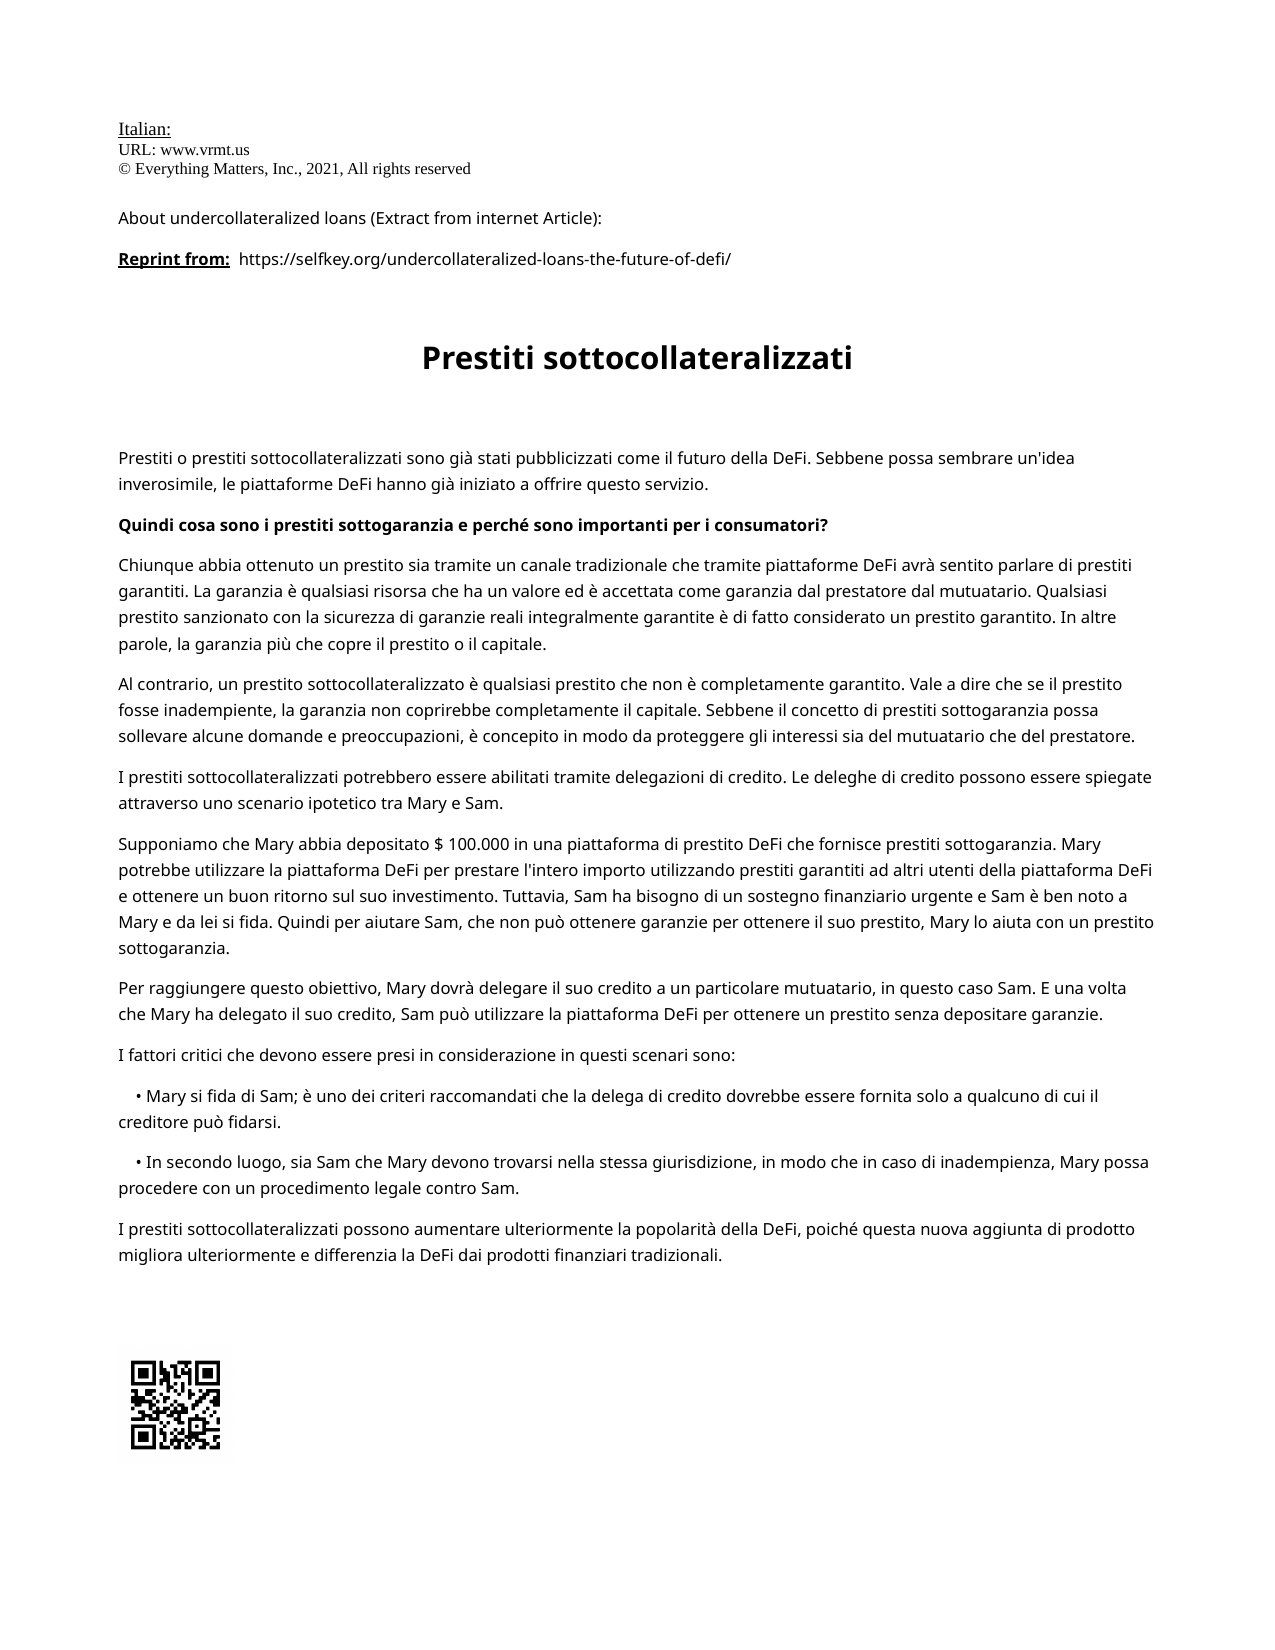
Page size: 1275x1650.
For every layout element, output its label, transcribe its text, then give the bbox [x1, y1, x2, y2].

text Chiunque abbia ottenuto un prestito sia tramite un canale tradizionale che tramite piattaforme DeFi avrà sentito parlare di prestiti garantiti. La garanzia è qualsiasi risorsa che ha un valore ed è accettata come garanzia dal prestatore dal mutuatario. Qualsiasi prestito sanzionato con la sicurezza di garanzie reali integralmente garantite è di fatto considerato un prestito garantito. In altre parole, la garanzia più che copre il prestito o il capitale. [118, 554, 1157, 655]
text Quindi cosa sono i prestiti sottogaranzia e perché sono importanti per i consumatori? [118, 513, 1157, 536]
text Per raggiungere questo obiettivo, Mary dovrà delegare il suo credito a un particolare mutuatario, in questo caso Sam. E una volta che Mary ha delegato il suo credito, Sam può utilizzare la piattaforma DeFi per ottenere un prestito senza depositare garanzie. [118, 977, 1157, 1026]
text Reprint from: https://selfkey.org/undercollateralized-loans-the-future-of-defi/ [118, 247, 1157, 270]
text I fattori critici che devono essere presi in considerazione in questi scenari sono: [118, 1044, 1157, 1066]
text • In secondo luogo, sia Sam che Mary devono trovarsi nella stessa giurisdizione, in modo che in caso di inadempienza, Mary possa procedere con un procedimento legale contro Sam. [118, 1151, 1157, 1200]
text © Everything Matters, Inc., 2021, All rights reserved [118, 159, 1157, 178]
text I prestiti sottocollateralizzati potrebbero essere abilitati tramite delegazioni di credito. Le deleghe di credito possono essere spiegate attraverso uno scenario ipotetico tra Mary e Sam. [118, 766, 1157, 814]
text URL: www.vrmt.us [118, 140, 1157, 159]
text • Mary si fida di Sam; è uno dei criteri raccomandati che la delega di credito dovrebbe essere fornita solo a qualcuno di cui il creditore può fidarsi. [118, 1084, 1157, 1133]
text Italian: [118, 118, 1157, 140]
text Al contrario, un prestito sottocollateralizzato è qualsiasi prestito che non è completamente garantito. Vale a dire che se il prestito fosse inadempiente, la garanzia non coprirebbe completamente il capitale. Sebbene il concetto di prestiti sottogaranzia possa sollevare alcune domande e preoccupazioni, è concepito in modo da proteggere gli interessi sia del mutuatario che del prestatore. [118, 673, 1157, 748]
text Prestiti o prestiti sottocollateralizzati sono già stati pubblicizzati come il futuro della DeFi. Sebbene possa sembrare un'idea inverosimile, le piattaforme DeFi hanno già iniziato a offrire questo servizio. [118, 447, 1157, 496]
text About undercollateralized loans (Extract from internet Article): [118, 207, 1157, 229]
picture [116, 1346, 235, 1464]
text Supponiamo che Mary abbia depositato $ 100.000 in una piattaforma di prestito DeFi che fornisce prestiti sottogaranzia. Mary potrebbe utilizzare la piattaforma DeFi per prestare l'intero importo utilizzando prestiti garantiti ad altri utenti della piattaforma DeFi e ottenere un buon ritorno sul suo investimento. Tuttavia, Sam ha bisogno di un sostegno finanziario urgente e Sam è ben noto a Mary e da lei si fida. Quindi per aiutare Sam, che non può ottenere garanzie per ottenere il suo prestito, Mary lo aiuta con un prestito sottogaranzia. [118, 832, 1157, 959]
text Prestiti sottocollateralizzati [118, 336, 1157, 378]
text I prestiti sottocollateralizzati possono aumentare ulteriormente la popolarità della DeFi, poiché questa nuova aggiunta di prodotto migliora ulteriormente e differenzia la DeFi dai prodotti finanziari tradizionali. [118, 1218, 1157, 1266]
